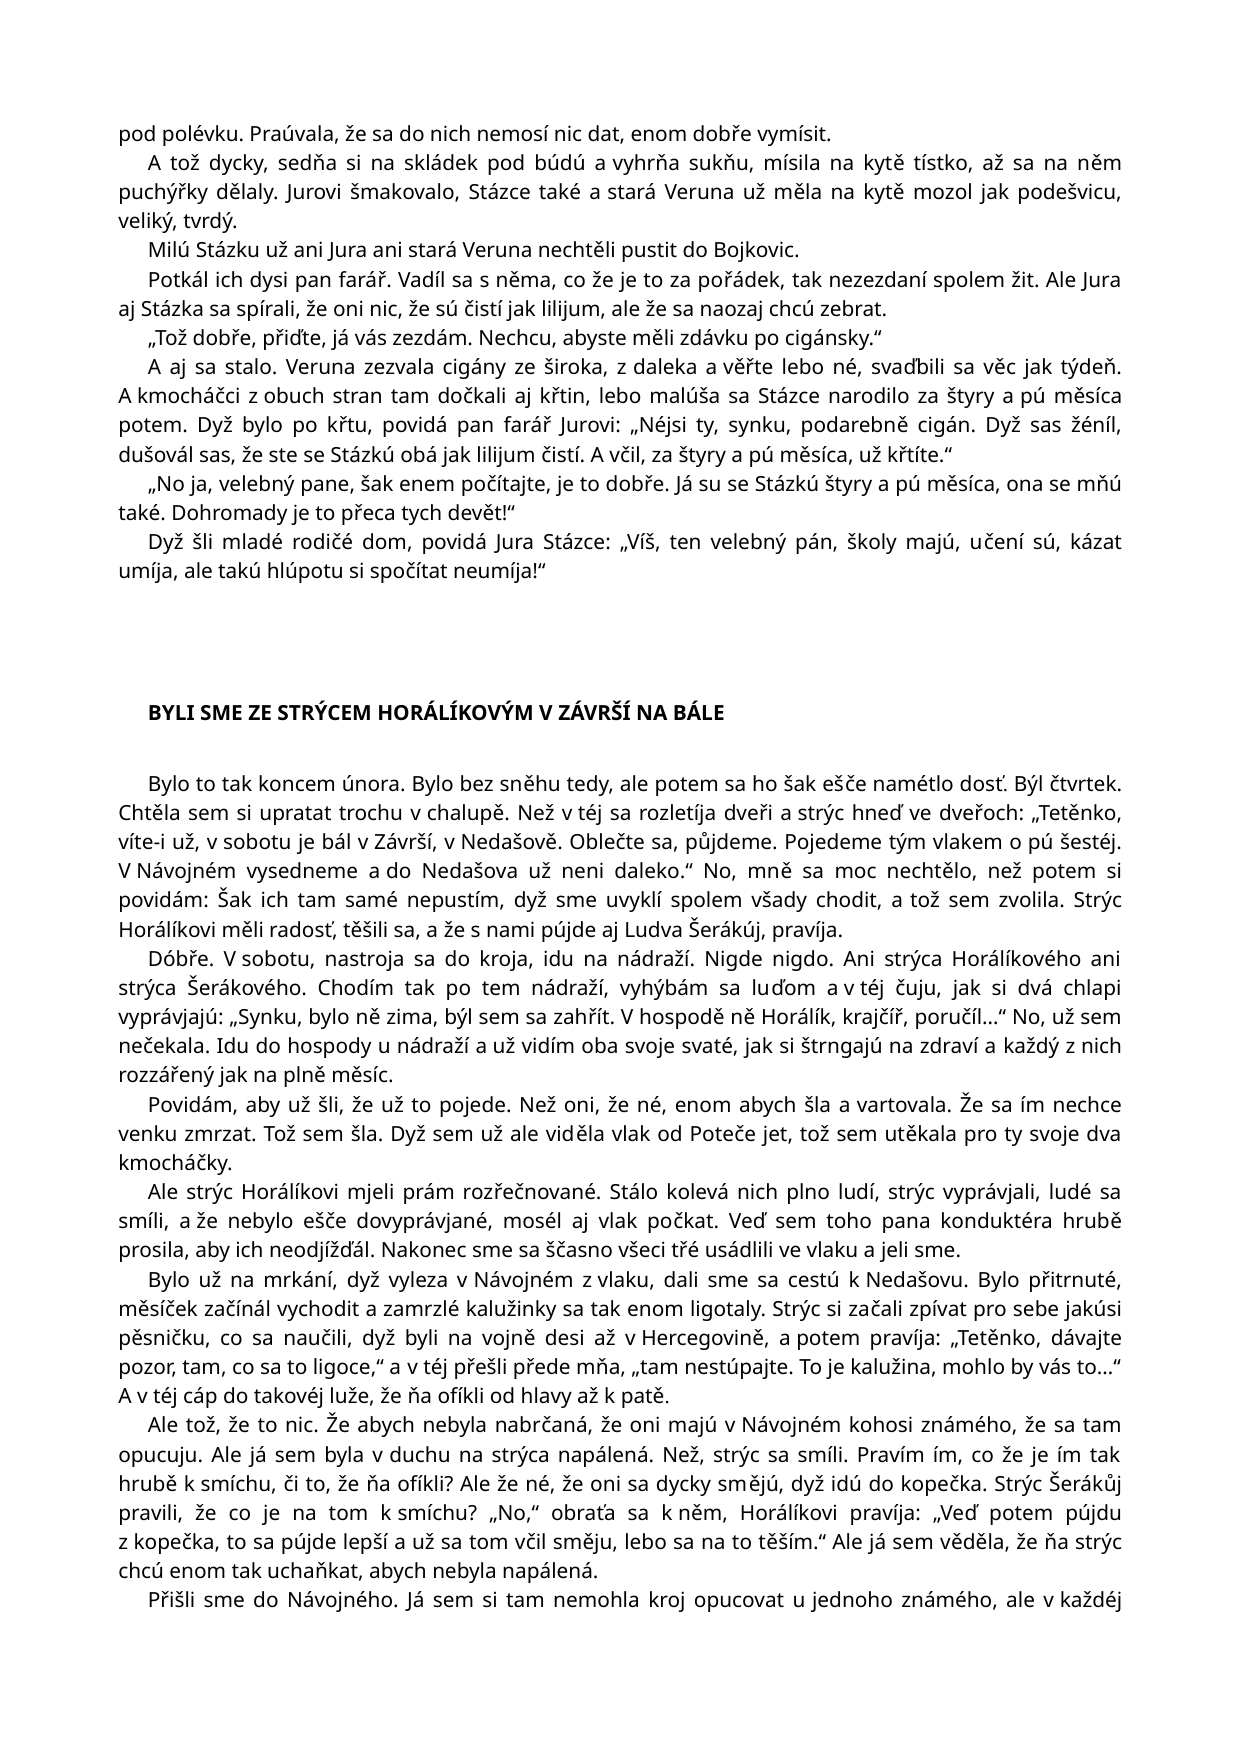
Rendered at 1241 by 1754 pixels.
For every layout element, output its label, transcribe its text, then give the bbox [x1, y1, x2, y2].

text Dyž šli mladé rodičé dom, povidá Jura Stázce: „Víš, ten velebný pán, školy majú, učení sú, kázat umíja, ale takú hlúpotu si spočítat neumíja!“ [118, 526, 1122, 585]
text A tož dycky, sedňa si na skládek pod búdú a vyhrňa sukňu, mísila na kytě tístko, až sa na něm puchýřky dělaly. Jurovi šmakovalo, Stázce také a stará Veruna už měla na kytě mozol jak podešvicu, veliký, tvrdý. [118, 147, 1122, 235]
subtitle Byli sme ze strýcem Horálíkovým v Závrší na bále [148, 697, 1122, 726]
text Ale tož, že to nic. Že abych nebyla nabrčaná, že oni majú v Návojném kohosi známého, že sa tam opucuju. Ale já sem byla v duchu na strýca napálená. Než, strýc sa smíli. Pravím ím, co že je ím tak hrubě k smíchu, či to, že ňa ofíkli? Ale že né, že oni sa dycky smějú, dyž idú do kopečka. Strýc Šerákůj pravili, že co je na tom k smíchu? „No,“ obraťa sa k něm, Horálíkovi pravíja: „Veď potem pújdu z kopečka, to sa pújde lepší a už sa tom včil směju, lebo sa na to těším.“ Ale já sem věděla, že ňa strýc chcú enom tak uchaňkat, abych nebyla napálená. [118, 1410, 1122, 1585]
text „Tož dobře, přiďte, já vás zezdám. Nechcu, abyste měli zdávku po cigánsky.“ [118, 322, 1122, 351]
text Přišli sme do Návojného. Já sem si tam nemohla kroj opucovat u jednoho známého, ale v každéj [118, 1585, 1122, 1614]
text Dóbře. V sobotu, nastroja sa do kroja, idu na nádraží. Nigde nigdo. Ani strýca Horálíkového ani strýca Šerákového. Chodím tak po tem nádraží, vyhýbám sa luďom a v téj čuju, jak si dvá chlapi vyprávjajú: „Synku, bylo ně zima, býl sem sa zahřít. V hospodě ně Horálík, krajčíř, poručíl…“ No, už sem nečekala. Idu do hospody u nádraží a už vidím oba svoje svaté, jak si štrngajú na zdraví a každý z nich rozzářený jak na plně měsíc. [118, 943, 1122, 1089]
text Potkál ich dysi pan farář. Vadíl sa s něma, co že je to za pořádek, tak nezezdaní spolem žit. Ale Jura aj Stázka sa spírali, že oni nic, že sú čistí jak lilijum, ale že sa naozaj chcú zebrat. [118, 264, 1122, 322]
text Bylo už na mrkání, dyž vyleza v Návojném z vlaku, dali sme sa cestú k Nedašovu. Bylo přitrnuté, měsíček začínál vychodit a zamrzlé kalužinky sa tak enom ligotaly. Strýc si začali zpívat pro sebe jakúsi pěsničku, co sa naučili, dyž byli na vojně desi až v Hercegovině, a potem pravíja: „Tetěnko, dávajte pozor, tam, co sa to ligoce,“ a v téj přešli přede mňa, „tam nestúpajte. To je kalužina, mohlo by vás to…“ A v téj cáp do takovéj luže, že ňa ofíkli od hlavy až k patě. [118, 1264, 1122, 1410]
text Milú Stázku už ani Jura ani stará Veruna nechtěli pustit do Bojkovic. [118, 235, 1122, 264]
text pod polévku. Praúvala, že sa do nich nemosí nic dat, enom dobře vymísit. [118, 118, 1122, 147]
text A aj sa stalo. Veruna zezvala cigány ze široka, z daleka a věřte lebo né, svaďbili sa věc jak týdeň. A kmocháčci z obuch stran tam dočkali aj křtin, lebo malúša sa Stázce narodilo za štyry a pú měsíca potem. Dyž bylo po křtu, povidá pan farář Jurovi: „Néjsi ty, synku, podarebně cigán. Dyž sas žéníl, dušovál sas, že ste se Stázkú obá jak lilijum čistí. A včil, za štyry a pú měsíca, už křtíte.“ [118, 351, 1122, 468]
text Bylo to tak koncem února. Bylo bez sněhu tedy, ale potem sa ho šak ešče namétlo dosť. Býl čtvrtek. Chtěla sem si upratat trochu v chalupě. Než v téj sa rozletíja dveři a strýc hneď ve dveřoch: „Tetěnko, víte-i už, v sobotu je bál v Závrší, v Nedašově. Oblečte sa, půjdeme. Pojedeme tým vlakem o pú šestéj. V Návojném vysedneme a do Nedašova už neni daleko.“ No, mně sa moc nechtělo, než potem si povidám: Šak ich tam samé nepustím, dyž sme uvyklí spolem všady chodit, a tož sem zvolila. Strýc Horálíkovi měli radosť, těšili sa, a že s nami pújde aj Ludva Šerákúj, pravíja. [118, 768, 1122, 943]
text „No ja, velebný pane, šak enem počítajte, je to dobře. Já su se Stázkú štyry a pú měsíca, ona se mňú také. Dohromady je to přeca tych devět!“ [118, 468, 1122, 526]
text Povidám, aby už šli, že už to pojede. Než oni, že né, enom abych šla a vartovala. Že sa ím nechce venku zmrzat. Tož sem šla. Dyž sem už ale viděla vlak od Poteče jet, tož sem utěkala pro ty svoje dva kmocháčky. [118, 1089, 1122, 1176]
text Ale strýc Horálíkovi mjeli prám rozřečnované. Stálo kolevá nich plno ludí, strýc vyprávjali, ludé sa smíli, a že nebylo ešče dovyprávjané, mosél aj vlak počkat. Veď sem toho pana konduktéra hrubě prosila, aby ich neodjížďál. Nakonec sme sa ščasno všeci třé usádlili ve vlaku a jeli sme. [118, 1176, 1122, 1264]
